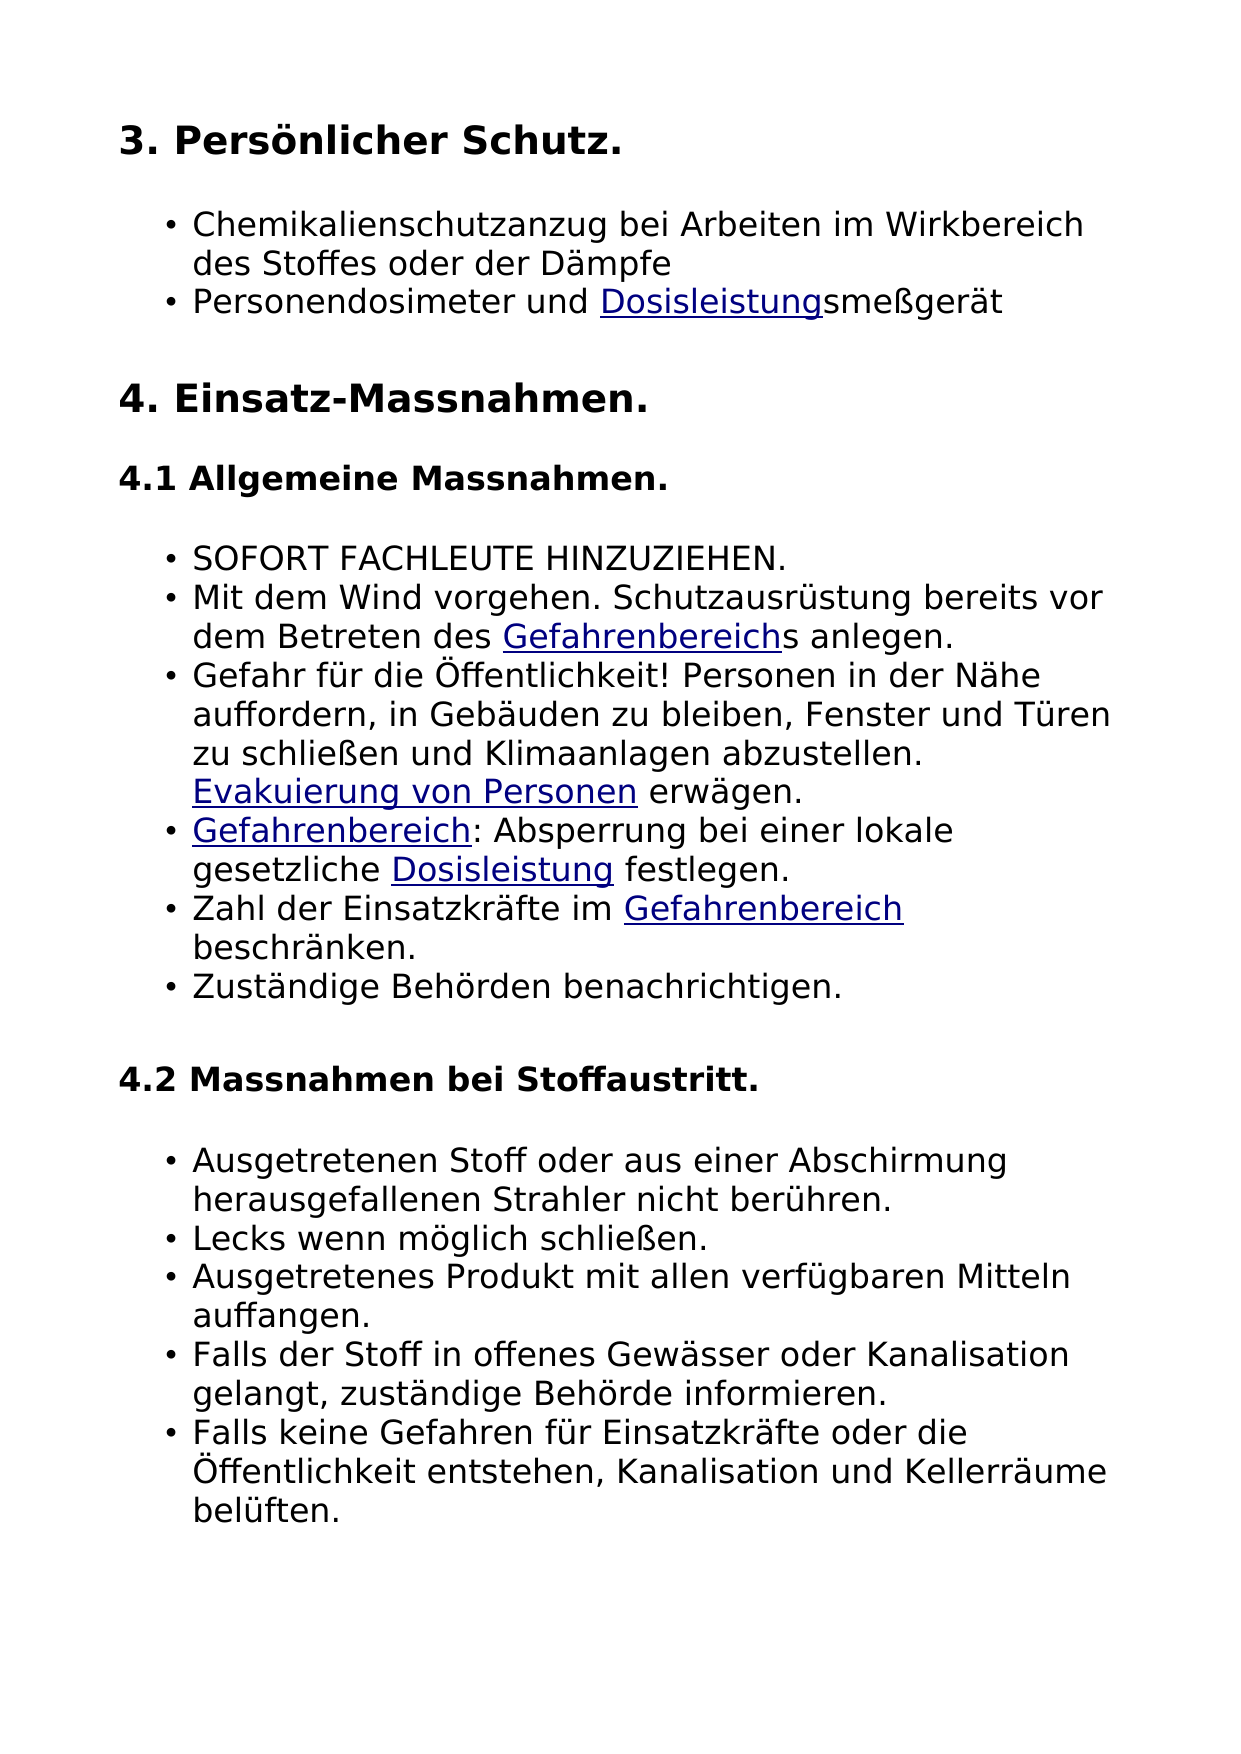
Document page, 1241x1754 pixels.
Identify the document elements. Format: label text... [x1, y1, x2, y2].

list Falls der Stoff in offenes Gewässer oder Kanalisation gelangt, zuständige Behörde informieren. [177, 1336, 1122, 1413]
list Chemikalienschutzanzug bei Arbeiten im Wirkbereich des Stoffes oder der Dämpfe [177, 205, 1122, 283]
list Gefahr für die Öffentlichkeit! Personen in der Nähe auffordern, in Gebäuden zu bleiben, Fenster und Türen zu schließen und Klimaanlagen abzustellen. Evakuierung von Personen erwägen. [177, 656, 1122, 812]
list Personendosimeter und Dosisleistungsmeßgerät [177, 283, 1122, 322]
subtitle 4. Einsatz-Massnahmen. [118, 376, 1122, 422]
list Zahl der Einsatzkräfte im Gefahrenbereich beschränken. [177, 889, 1122, 967]
list Gefahrenbereich: Absperrung bei einer lokale gesetzliche Dosisleistung festlegen. [177, 812, 1122, 889]
subtitle 3. Persönlicher Schutz. [118, 118, 1122, 163]
list Lecks wenn möglich schließen. [177, 1219, 1122, 1258]
list Ausgetretenen Stoff oder aus einer Abschirmung herausgefallenen Strahler nicht berühren. [177, 1141, 1122, 1219]
list Mit dem Wind vorgehen. Schutzausrüstung bereits vor dem Betreten des Gefahrenbereichs anlegen. [177, 579, 1122, 656]
list SOFORT FACHLEUTE HINZUZIEHEN. [177, 540, 1122, 579]
list Ausgetretenes Produkt mit allen verfügbaren Mitteln auffangen. [177, 1258, 1122, 1336]
subtitle 4.1 Allgemeine Massnahmen. [118, 459, 1122, 498]
list Zuständige Behörden benachrichtigen. [177, 967, 1122, 1006]
subtitle 4.2 Massnahmen bei Stoffaustritt. [118, 1061, 1122, 1099]
list Falls keine Gefahren für Einsatzkräfte oder die Öffentlichkeit entstehen, Kanalisation und Kellerräume belüften. [177, 1413, 1122, 1530]
